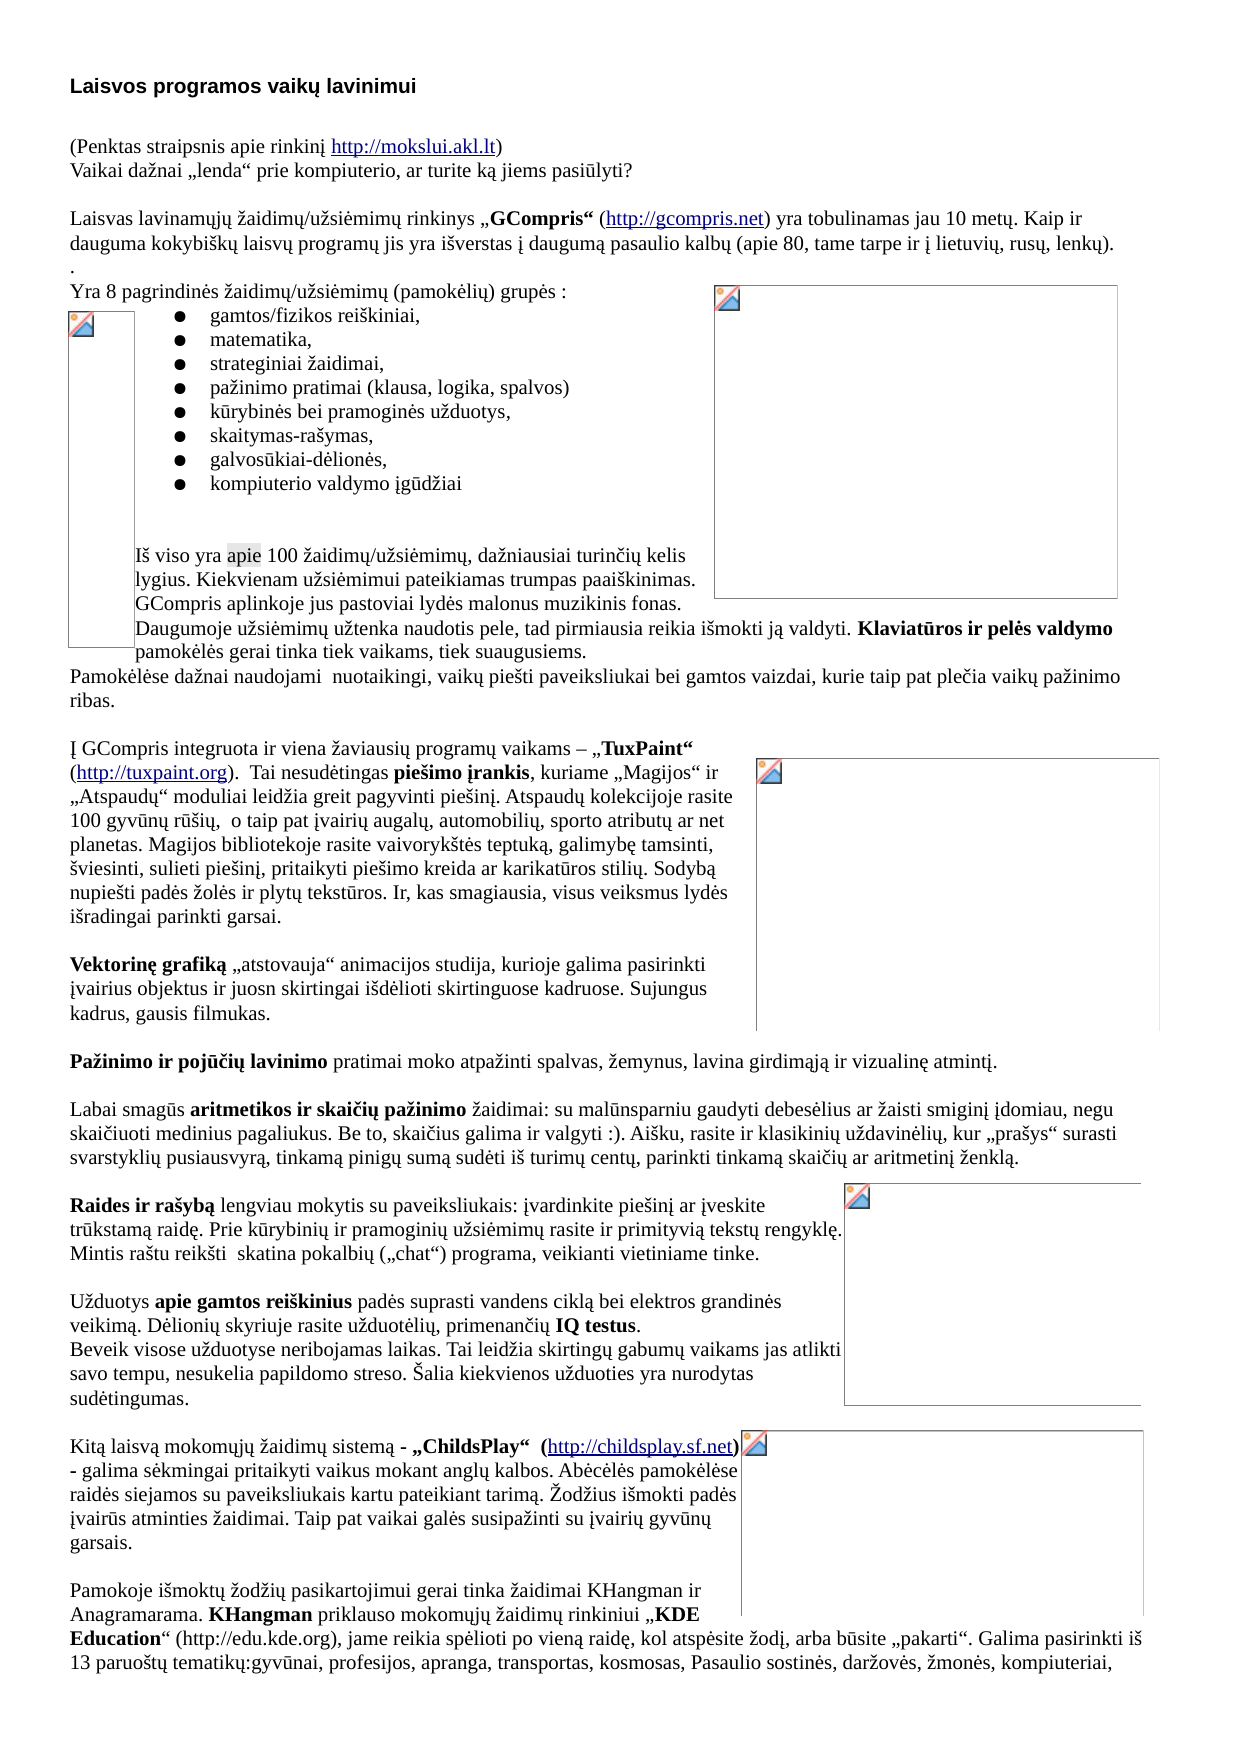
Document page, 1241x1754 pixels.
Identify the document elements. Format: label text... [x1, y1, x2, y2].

list [1118, 327, 1156, 351]
text . [69, 254, 1156, 278]
list strateginiai žaidimai, [135, 351, 714, 375]
text [845, 1193, 1156, 1265]
text Pamokoje išmoktų žodžių pasikartojimui gerai tinka žaidimai KHangman ir Anagramarama. KHangman priklauso mokomųjų žaidimų rinkiniui „KDE Education“ (http://edu.kde.org), jame reikia spėlioti po vieną raidę, kol atspėsite žodį, arba būsite „pakarti“. Galima pasirinkti iš 13 paruoštų tematikų:gyvūnai, profesijos, apranga, transportas, kosmosas, Pasaulio sostinės, daržovės, žmonės, kompiuteriai, [69, 1578, 1156, 1674]
list [107, 351, 134, 375]
list [1118, 447, 1156, 471]
text Užduotys apie gamtos reiškinius padės suprasti vandens ciklą bei elektros grandinės veikimą. Dėlionių skyriuje rasite užduotėlių, primenančių IQ testus. [69, 1289, 844, 1337]
list [1118, 303, 1156, 327]
list [715, 303, 1117, 327]
list [107, 447, 134, 471]
text [845, 1289, 1156, 1337]
list skaitymas-rašymas, [135, 423, 714, 447]
text Į GCompris integruota ir viena žaviausių programų vaikams – „TuxPaint“ (http://tuxpaint.org). Tai nesudėtingas piešimo įrankis, kuriame „Magijos“ ir „Atspaudų“ moduliai leidžia greit pagyvinti piešinį. Atspaudų kolekcijoje rasite 100 gyvūnų rūšių, o taip pat įvairių augalų, automobilių, sporto atributų ar net planetas. Magijos bibliotekoje rasite vaivorykštės teptuką, galimybę tamsinti, šviesinti, sulieti piešinį, pritaikyti piešimo kreida ar karikatūros stilių. Sodybą nupiešti padės žolės ir plytų tekstūros. Ir, kas smagiausia, visus veiksmus lydės išradingai parinkti garsai. [69, 736, 1156, 928]
text Beveik visose užduotyse neribojamas laikas. Tai leidžia skirtingų gabumų vaikams jas atlikti savo tempu, nesukelia papildomo streso. Šalia kiekvienos užduoties yra nurodytas sudėtingumas. [69, 1337, 1156, 1409]
list [715, 351, 1117, 375]
list [1118, 399, 1156, 423]
list [107, 327, 134, 351]
text Iš viso yra apie 100 žaidimų/užsiėmimų, dažniausiai turinčių kelis lygius. Kiekvienam užsiėmimui pateikiamas trumpas paaiškinimas. GCompris aplinkoje jus pastoviai lydės malonus muzikinis fonas. Daugumoje užsiėmimų užtenka naudotis pele, tad pirmiausia reikia išmokti ją valdyti. Klaviatūros ir pelės valdymo pamokėlės gerai tinka tiek vaikams, tiek suaugusiems. [69, 543, 1156, 663]
text [757, 952, 1156, 1024]
text Pamokėlėse dažnai naudojami nuotaikingi, vaikų piešti paveiksliukai bei gamtos vaizdai, kurie taip pat plečia vaikų pažinimo ribas. [69, 663, 1156, 712]
list kūrybinės bei pramoginės užduotys, [135, 399, 714, 423]
list [1118, 375, 1156, 399]
text Laisvas lavinamųjų žaidimų/užsiėmimų rinkinys „GCompris“ (http://gcompris.net) yra tobulinamas jau 10 metų. Kaip ir dauguma kokybiškų laisvų programų jis yra išverstas į daugumą pasaulio kalbų (apie 80, tame tarpe ir į lietuvių, rusų, lenkų). [69, 206, 1156, 254]
list pažinimo pratimai (klausa, logika, spalvos) [135, 375, 714, 399]
text (Penktas straipsnis apie rinkinį http://mokslui.akl.lt) [69, 134, 1156, 158]
list gamtos/fizikos reiškiniai, [107, 303, 714, 327]
list matematika, [135, 327, 714, 351]
list kompiuterio valdymo įgūdžiai [135, 471, 714, 495]
text [742, 1433, 1143, 1554]
text Pažinimo ir pojūčių lavinimo pratimai moko atpažinti spalvas, žemynus, lavina girdimąją ir vizualinę atmintį. [69, 1048, 1156, 1073]
list [1118, 351, 1156, 375]
list [1118, 423, 1156, 447]
list [715, 447, 1117, 471]
subtitle Laisvos programos vaikų lavinimui [69, 74, 1156, 98]
text Kitą laisvą mokomųjų žaidimų sistemą - „ChildsPlay“ (http://childsplay.sf.net) - galima sėkmingai pritaikyti vaikus mokant anglų kalbos. Abėcėlės pamokėlėse raidės siejamos su paveiksliukais kartu pateikiant tarimą. Žodžius išmokti padės įvairūs atminties žaidimai. Taip pat vaikai galės susipažinti su įvairių gyvūnų garsais. [69, 1433, 741, 1554]
list [107, 423, 134, 447]
text Labai smagūs aritmetikos ir skaičių pažinimo žaidimai: su malūnsparniu gaudyti debesėlius ar žaisti smiginį įdomiau, negu skaičiuoti medinius pagaliukus. Be to, skaičius galima ir valgyti :). Aišku, rasite ir klasikinių uždavinėlių, kur „prašys“ surasti svarstyklių pusiausvyrą, tinkamą pinigų sumą sudėti iš turimų centų, parinkti tinkamą skaičių ar aritmetinį ženklą. [69, 1097, 1156, 1169]
list [715, 423, 1117, 447]
text Raides ir rašybą lengviau mokytis su paveiksliukais: įvardinkite piešinį ar įveskite trūkstamą raidę. Prie kūrybinių ir pramoginių užsiėmimų rasite ir primityvią tekstų rengyklę. Mintis raštu reikšti skatina pokalbių („chat“) programa, veikianti vietiniame tinke. [69, 1193, 844, 1265]
list [715, 471, 1117, 495]
text Vektorinę grafiką „atstovauja“ animacijos studija, kurioje galima pasirinkti įvairius objektus ir juosn skirtingai išdėlioti skirtinguose kadruose. Sujungus kadrus, gausis filmukas. [69, 952, 756, 1024]
text Yra 8 pagrindinės žaidimų/užsiėmimų (pamokėlių) grupės : [69, 278, 1156, 303]
list [1118, 471, 1156, 495]
list [715, 375, 1117, 399]
list galvosūkiai-dėlionės, [135, 447, 714, 471]
text Vaikai dažnai „lenda“ prie kompiuterio, ar turite ką jiems pasiūlyti? [69, 158, 1156, 182]
list [107, 471, 134, 495]
list [715, 399, 1117, 423]
list [715, 327, 1117, 351]
